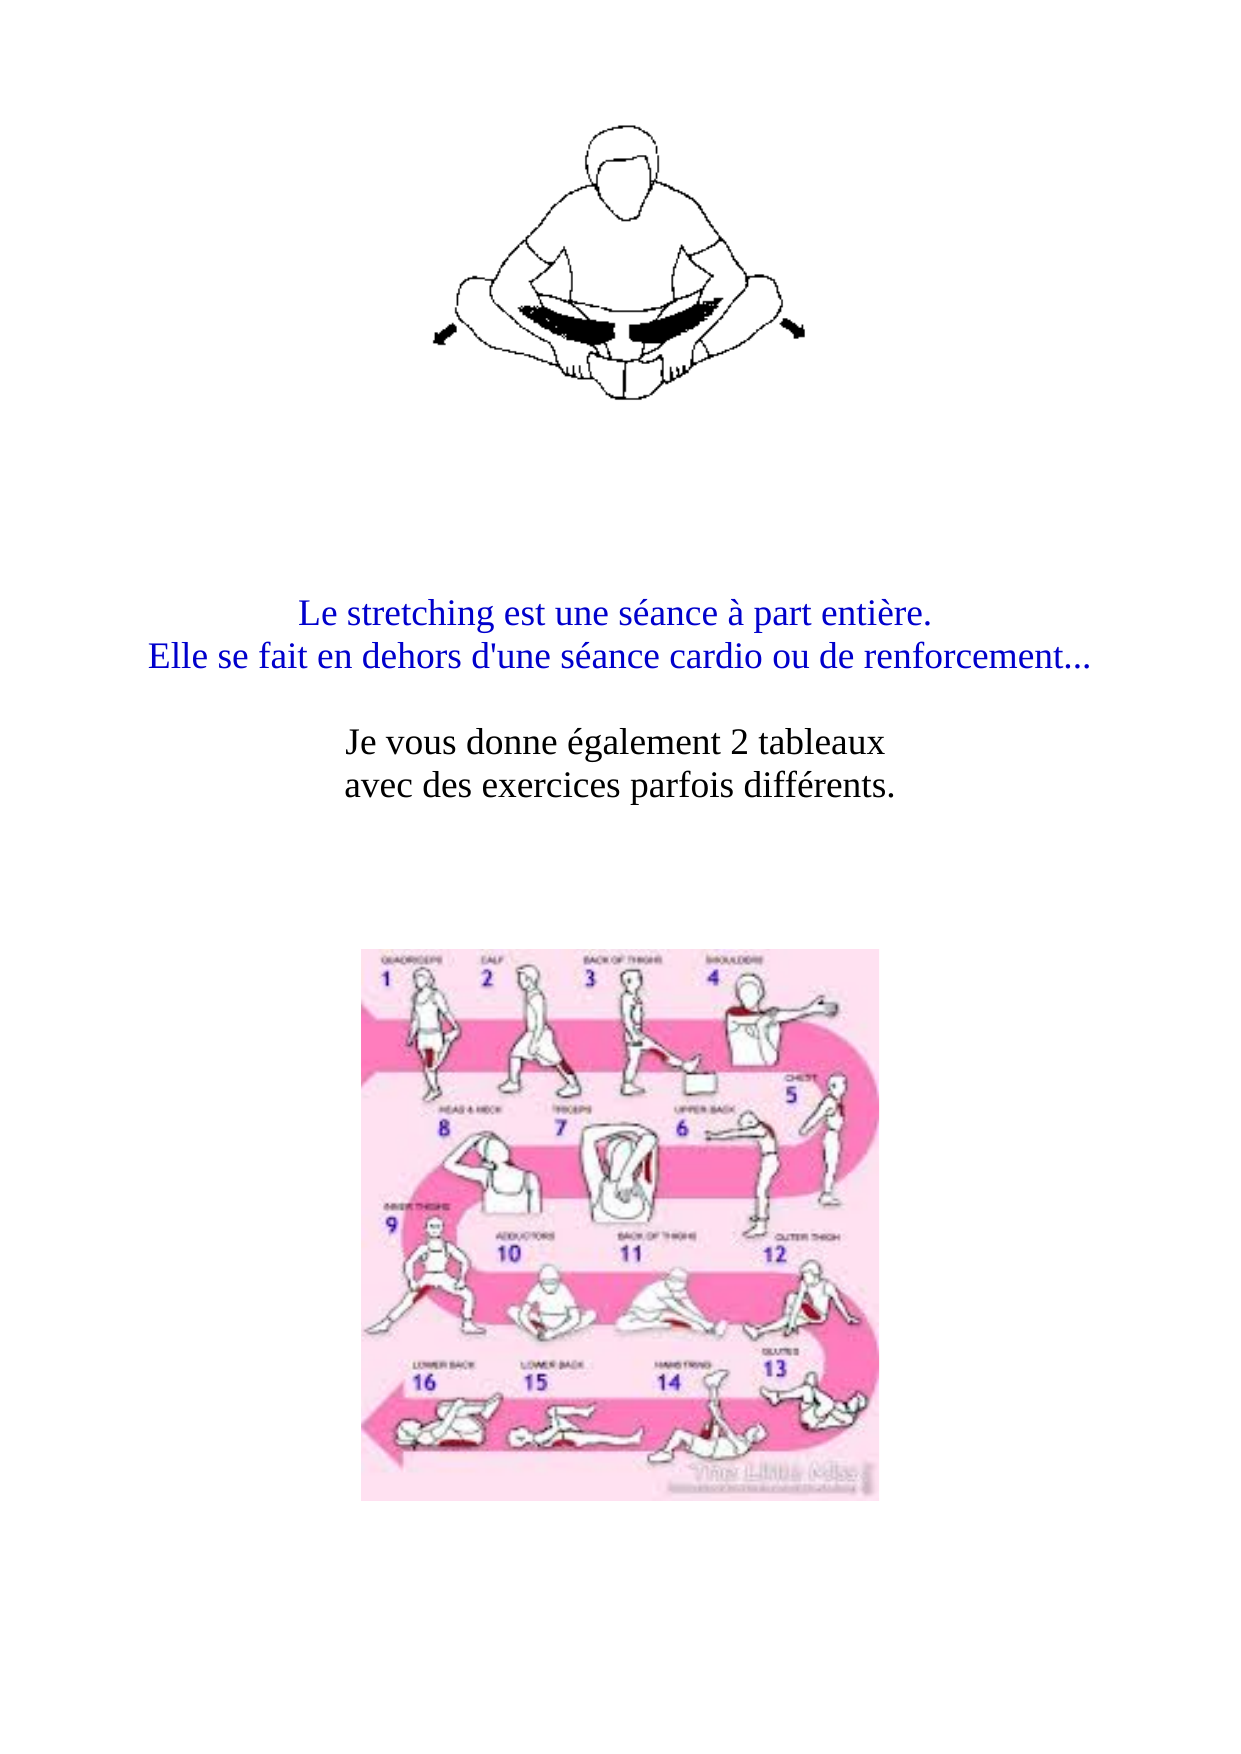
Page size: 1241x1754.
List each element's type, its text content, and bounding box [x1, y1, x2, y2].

text avec des exercices parfois différents. [118, 762, 1122, 806]
picture [424, 118, 816, 411]
text Je vous donne également 2 tableaux [118, 719, 1122, 762]
text Le stretching est une séance à part entière. [118, 590, 1122, 633]
text Elle se fait en dehors d'une séance cardio ou de renforcement... [118, 633, 1122, 676]
picture [361, 949, 880, 1501]
